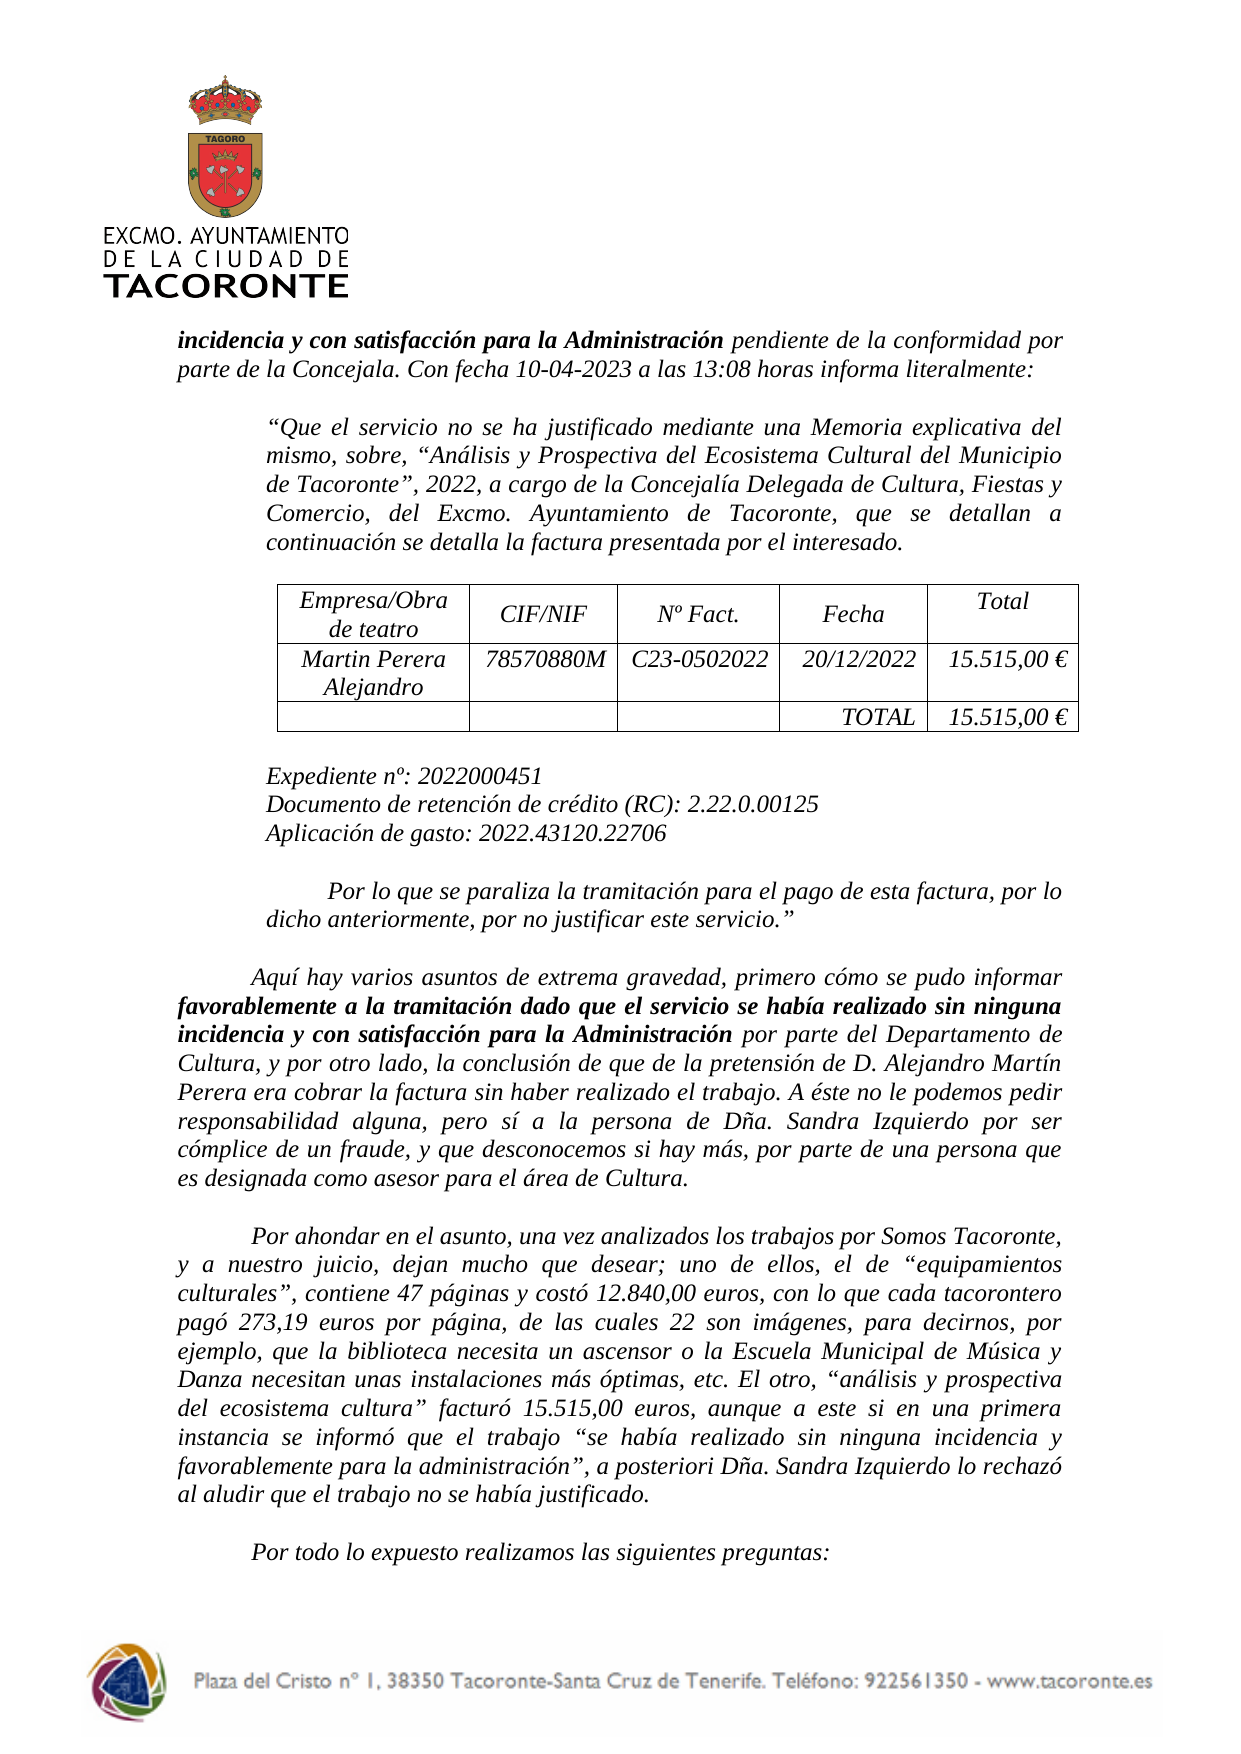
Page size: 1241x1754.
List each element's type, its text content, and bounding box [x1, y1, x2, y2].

text Aplicación de gasto: 2022.43120.22706 [266, 818, 1063, 847]
table_cell 78570880M [470, 644, 617, 701]
table_cell TOTAL [780, 702, 927, 731]
table_header Total [928, 585, 1078, 643]
table_header Fecha [780, 585, 927, 643]
table_cell C23-0502022 [618, 644, 779, 701]
table_header Empresa/Obra de teatro [278, 585, 469, 643]
picture [103, 75, 348, 298]
table_header Nº Fact. [618, 585, 779, 643]
table_cell [470, 702, 617, 731]
picture [80, 1630, 1163, 1737]
table_cell Martin Perera Alejandro [278, 644, 469, 701]
table_cell 15.515,00 € [928, 644, 1078, 701]
text Aquí hay varios asuntos de extrema gravedad, primero cómo se pudo informar favorablemente a la tramitación dado que el servicio se había realizado sin ninguna incidencia y con satisfacción para la Administración por parte del Departamento de Cultura, y por otro lado, la conclusión de que de la pretensión de D. Alejandro Martín Perera era cobrar la factura sin haber realizado el trabajo. A éste no le podemos pedir responsabilidad alguna, pero sí a la persona de Dña. Sandra Izquierdo por ser cómplice de un fraude, y que desconocemos si hay más, por parte de una persona que es designada como asesor para el área de Cultura. [177, 962, 1063, 1192]
text Por ahondar en el asunto, una vez analizados los trabajos por Somos Tacoronte, y a nuestro juicio, dejan mucho que desear; uno de ellos, el de “equipamientos culturales”, contiene 47 páginas y costó 12.840,00 euros, con lo que cada tacorontero pagó 273,19 euros por página, de las cuales 22 son imágenes, para decirnos, por ejemplo, que la biblioteca necesita un ascensor o la Escuela Municipal de Música y Danza necesitan unas instalaciones más óptimas, etc. El otro, “análisis y prospectiva del ecosistema cultura” facturó 15.515,00 euros, aunque a este si en una primera instancia se informó que el trabajo “se había realizado sin ninguna incidencia y favorablemente para la administración”, a posteriori Dña. Sandra Izquierdo lo rechazó al aludir que el trabajo no se había justificado. [177, 1221, 1063, 1508]
text Por todo lo expuesto realizamos las siguientes preguntas: [177, 1537, 1063, 1566]
text Documento de retención de crédito (RC): 2.22.0.00125 [266, 789, 1063, 818]
text Por lo que se paraliza la tramitación para el pago de esta factura, por lo dicho anteriormente, por no justificar este servicio.” [266, 876, 1063, 933]
table_header CIF/NIF [470, 585, 617, 643]
text incidencia y con satisfacción para la Administración pendiente de la conformidad por parte de la Concejala. Con fecha 10-04-2023 a las 13:08 horas informa literalmente: [177, 325, 1063, 383]
table_cell 20/12/2022 [780, 644, 927, 701]
text Expediente nº: 2022000451 [266, 761, 1063, 789]
table_cell [278, 702, 469, 731]
text “Que el servicio no se ha justificado mediante una Memoria explicativa del mismo, sobre, “Análisis y Prospectiva del Ecosistema Cultural del Municipio de Tacoronte”, 2022, a cargo de la Concejalía Delegada de Cultura, Fiestas y Comercio, del Excmo. Ayuntamiento de Tacoronte, que se detallan a continuación se detalla la factura presentada por el interesado. [266, 412, 1063, 555]
table_cell [618, 702, 779, 731]
table_cell 15.515,00 € [928, 702, 1078, 731]
